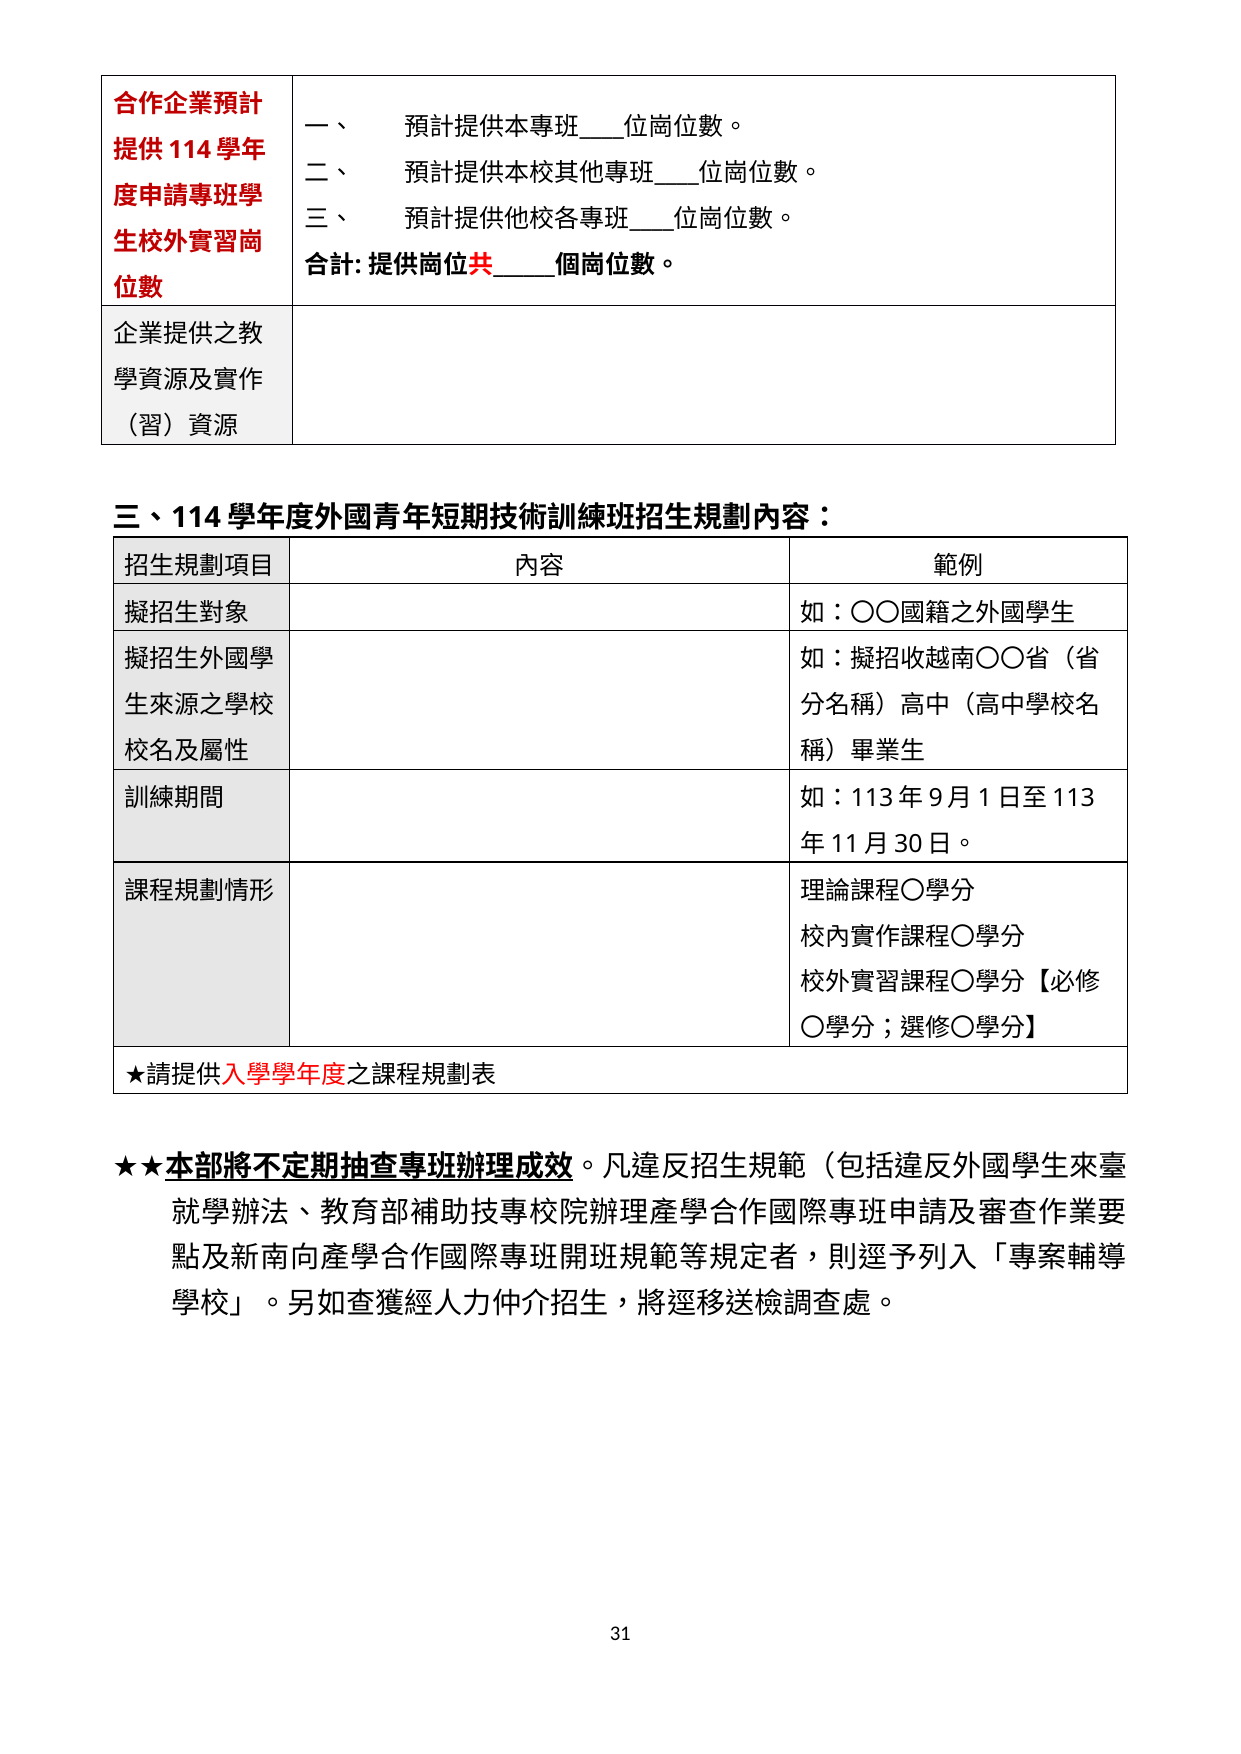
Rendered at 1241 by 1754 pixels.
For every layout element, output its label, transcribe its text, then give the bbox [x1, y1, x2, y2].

text 三、114學年度外國青年短期技術訓練班招生規劃內容： [112, 491, 1128, 536]
table_cell ★請提供入學學年度之課程規劃表 [114, 1047, 1127, 1093]
table_header 招生規劃項目 [114, 538, 289, 583]
table_cell 擬招生對象 [114, 584, 289, 630]
table_cell [290, 584, 789, 630]
text ★★本部將不定期抽查專班辦理成效。凡違反招生規範（包括違反外國學生來臺就學辦法、教育部補助技專校院辦理產學合作國際專班申請及審查作業要點及新南向產學合作國際專班開班規範等規定者，則逕予列入「專案輔導學校」。另如查獲經人力仲介招生，將逕移送檢調查處。 [112, 1139, 1128, 1323]
table_cell 預計提供本專班____位崗位數。 預計提供本校其他專班____位崗位數。 預計提供他校各專班____位崗位數。 合計: 提供崗位共______個崗位數。 [293, 76, 1115, 305]
table_cell 如：〇〇國籍之外國學生 [790, 584, 1127, 630]
table_cell 理論課程〇學分 校內實作課程〇學分 校外實習課程〇學分【必修〇學分；選修〇學分】 [790, 863, 1127, 1046]
table_header 範例 [790, 538, 1127, 583]
table_cell [290, 770, 789, 861]
table_cell 訓練期間 [114, 770, 289, 861]
table_cell [293, 306, 1115, 444]
table_cell 擬招生外國學生來源之學校校名及屬性 [114, 631, 289, 769]
table_cell 如：擬招收越南〇〇省（省分名稱）高中（高中學校名稱）畢業生 [790, 631, 1127, 769]
table_cell 如：113年9月1日至113年11月30日。 [790, 770, 1127, 861]
table_cell 合作企業預計 提供114學年度申請專班學生校外實習崗位數 [102, 76, 292, 305]
table_cell [290, 863, 789, 1046]
table_cell 課程規劃情形 [114, 863, 289, 1046]
table_header 內容 [290, 538, 789, 583]
table_cell [290, 631, 789, 769]
table_cell 企業提供之教學資源及實作（習）資源 [102, 306, 292, 444]
